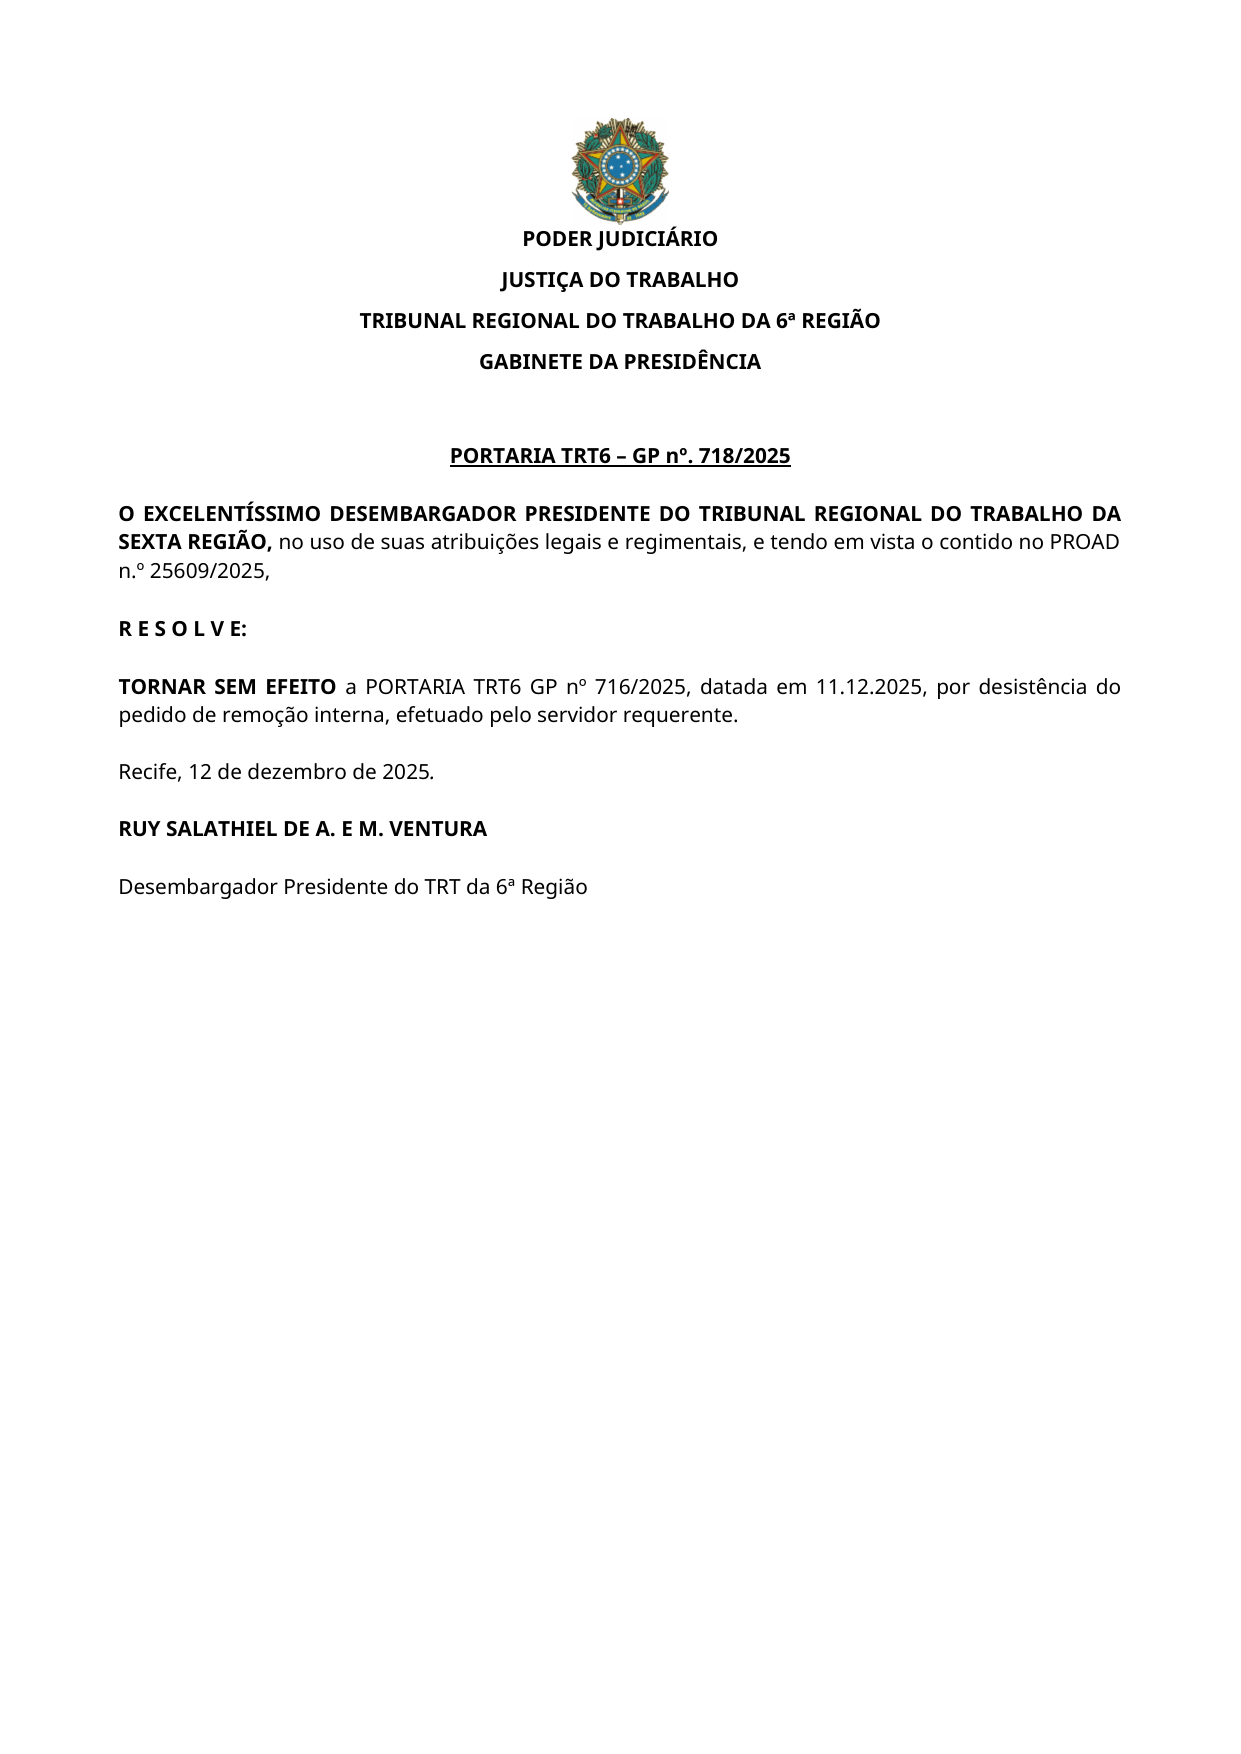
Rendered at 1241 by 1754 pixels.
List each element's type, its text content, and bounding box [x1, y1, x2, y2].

text JUSTIÇA DO TRABALHO [118, 265, 1122, 294]
text GABINETE DA PRESIDÊNCIA [118, 347, 1122, 376]
text O EXCELENTÍSSIMO DESEMBARGADOR PRESIDENTE DO TRIBUNAL REGIONAL DO TRABALHO DA SEXTA REGIÃO, no uso de suas atribuições legais e regimentais, e tendo em vista o contido no PROAD n.º 25609/2025, [118, 499, 1122, 584]
text R E S O L V E: [118, 614, 1122, 642]
text Recife, 12 de dezembro de 2025. [118, 757, 1120, 786]
text TORNAR SEM EFEITO a PORTARIA TRT6 GP nº 716/2025, datada em 11.12.2025, por desistência do pedido de remoção interna, efetuado pelo servidor requerente. [118, 672, 1122, 729]
text RUY SALATHIEL DE A. E M. VENTURA [118, 814, 1120, 842]
picture [571, 118, 669, 225]
text TRIBUNAL REGIONAL DO TRABALHO DA 6ª REGIÃO [118, 306, 1122, 335]
text Desembargador Presidente do TRT da 6ª Região [118, 872, 1120, 900]
text PORTARIA TRT6 – GP nº. 718/2025 [118, 441, 1122, 469]
text PODER JUDICIÁRIO [118, 224, 1122, 253]
